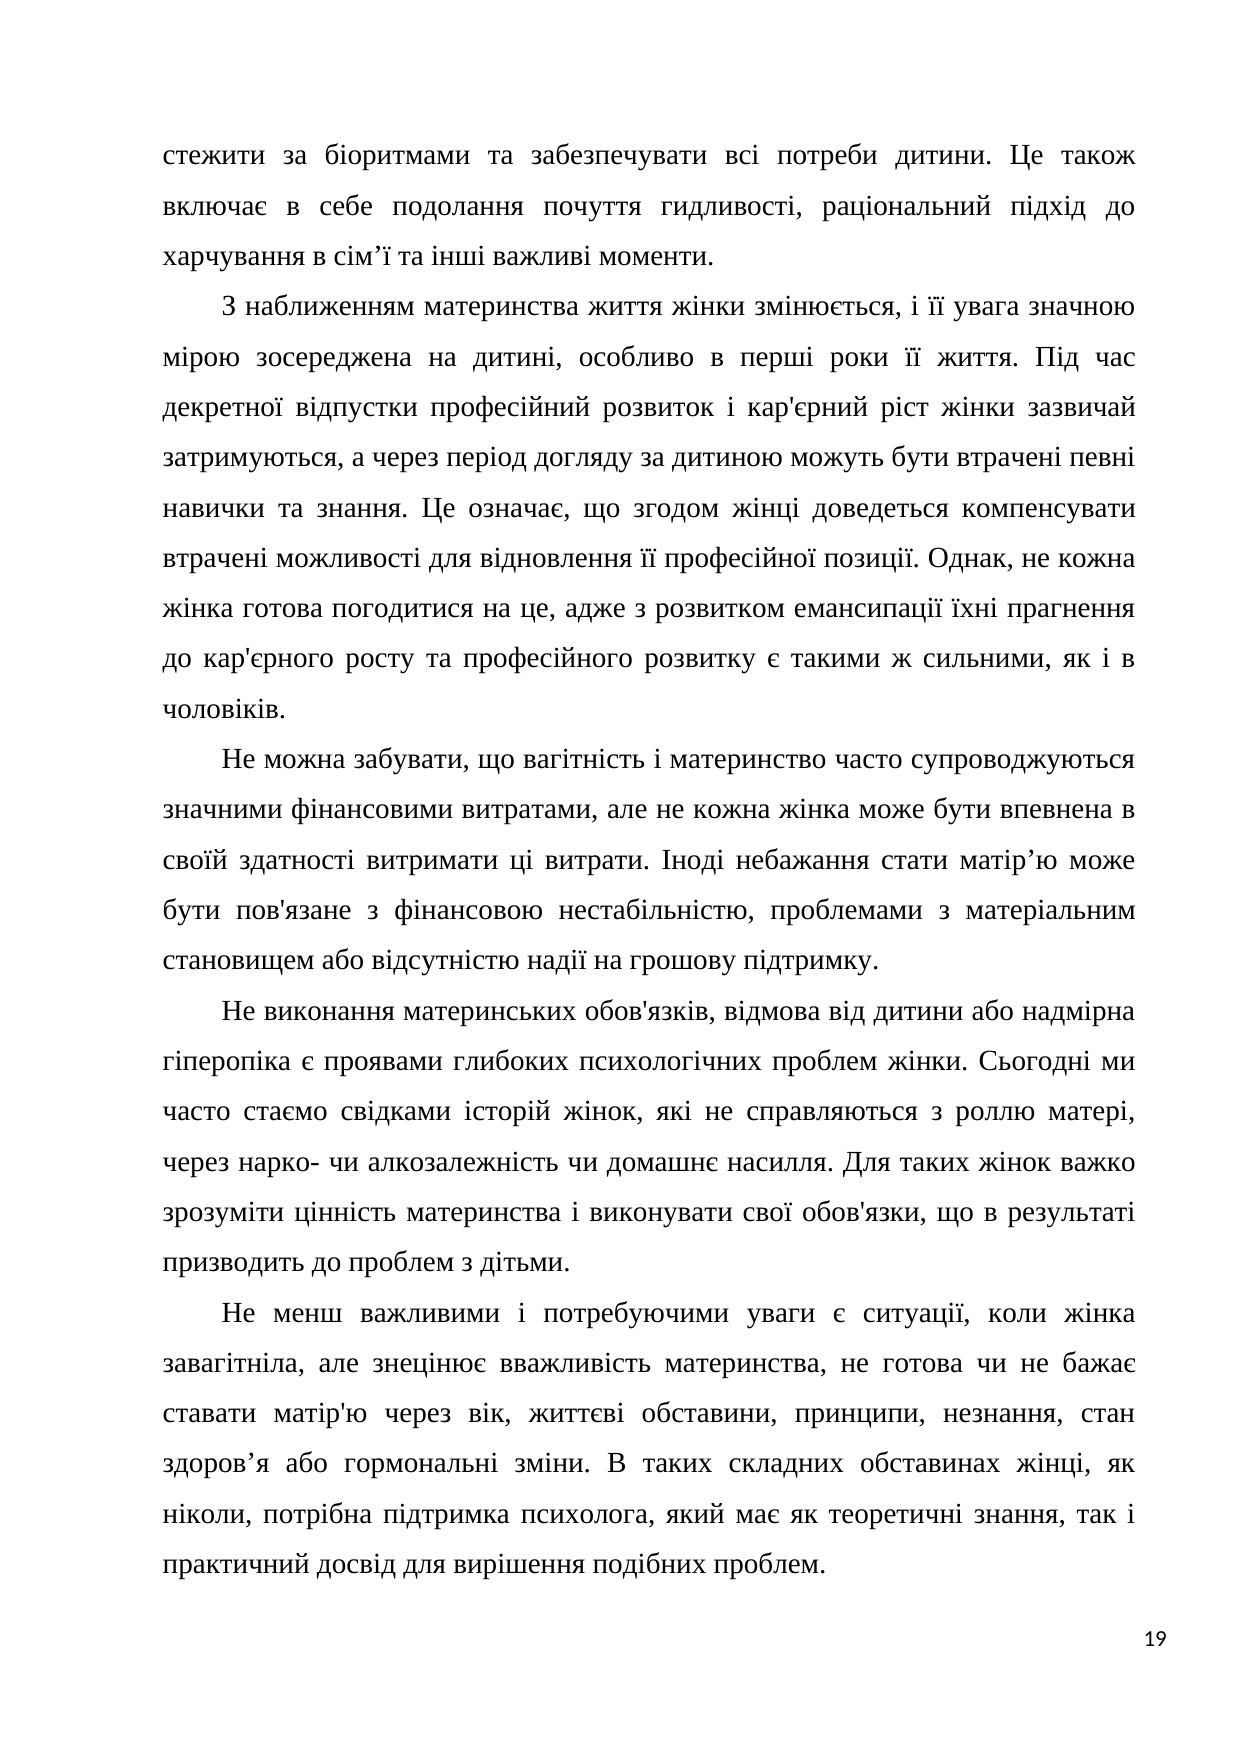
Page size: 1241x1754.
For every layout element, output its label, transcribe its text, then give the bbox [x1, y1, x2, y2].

text Не можна забувати, що вагітність і материнство часто супроводжуються значними фінансовими витратами, але не кожна жінка може бути впевнена в своїй здатності витримати ці витрати. Іноді небажання стати матір’ю може бути пов'язане з фінансовою нестабільністю, проблемами з матеріальним становищем або відсутністю надії на грошову підтримку. [162, 741, 1137, 976]
text стежити за біоритмами та забезпечувати всі потреби дитини. Це також включає в себе подолання почуття гидливості, раціональний підхід до харчування в сім’ї та інші важливі моменти. [162, 137, 1137, 272]
text Не менш важливими і потребуючими уваги є ситуації, коли жінка завагітніла, але знецінює вважливість материнства, не готова чи не бажає ставати матір'ю через вік, життєві обставини, принципи, незнання, стан здоров’я або гормональні зміни. В таких складних обставинах жінці, як ніколи, потрібна підтримка психолога, який має як теоретичні знання, так і практичний досвід для вирішення подібних проблем. [162, 1295, 1137, 1580]
text З наближенням материнства життя жінки змінюється, і її увага значною мірою зосереджена на дитині, особливо в перші роки її життя. Під час декретної відпустки професійний розвиток і кар'єрний ріст жінки зазвичай затримуються, а через період догляду за дитиною можуть бути втрачені певні навички та знання. Це означає, що згодом жінці доведеться компенсувати втрачені можливості для відновлення її професійної позиції. Однак, не кожна жінка готова погодитися на це, адже з розвитком емансипації їхні прагнення до кар'єрного росту та професійного розвитку є такими ж сильними, як і в чоловіків. [162, 288, 1137, 724]
text Не виконання материнських обов'язків, відмова від дитини або надмірна гіперопіка є проявами глибоких психологічних проблем жінки. Сьогодні ми часто стаємо свідками історій жінок, які не справляються з роллю матері, через нарко- чи алкозалежність чи домашнє насилля. Для таких жінок важко зрозуміти цінність материнства і виконувати свої обов'язки, що в результаті призводить до проблем з дітьми. [162, 993, 1137, 1278]
